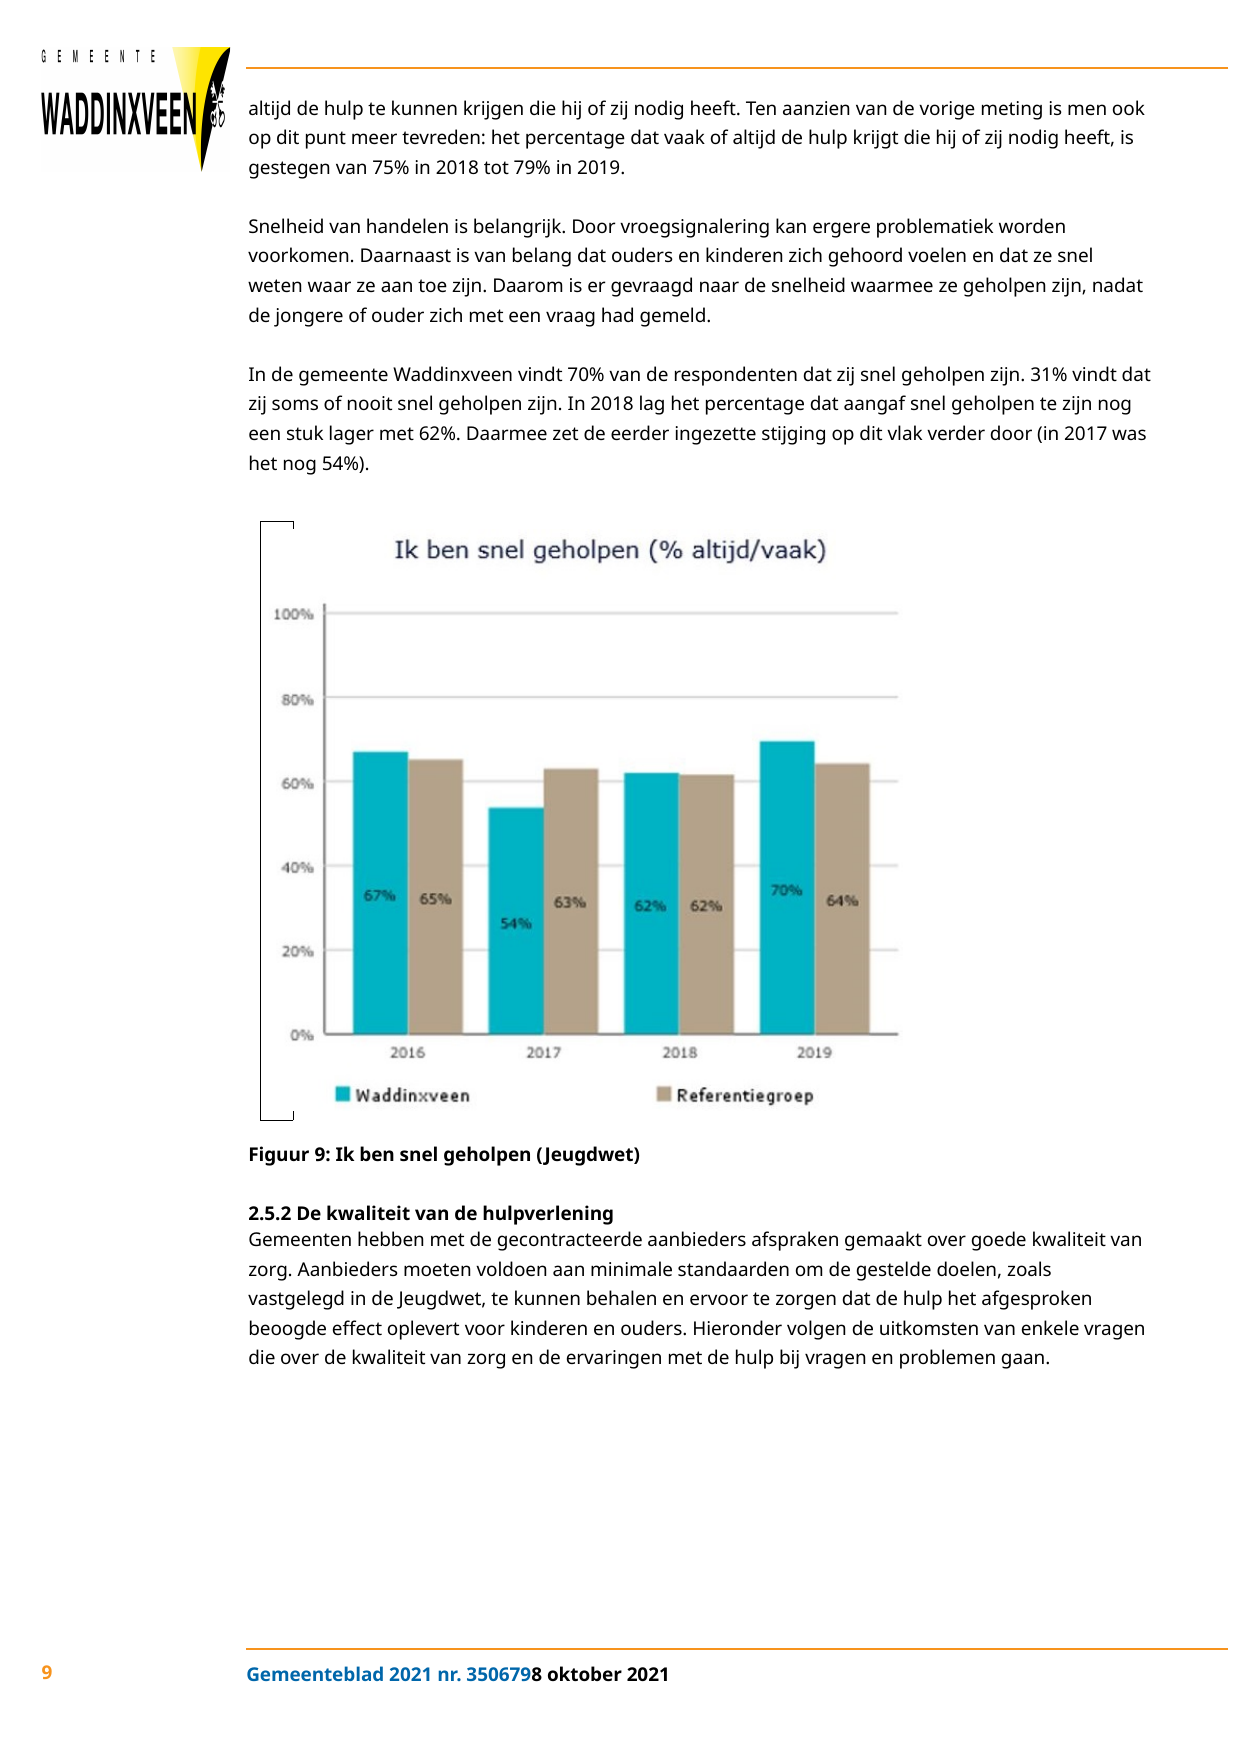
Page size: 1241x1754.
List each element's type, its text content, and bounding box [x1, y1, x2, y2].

text Snelheid van handelen is belangrijk. Door vroegsignalering kan ergere problematiek worden voorkomen. Daarnaast is van belang dat ouders en kinderen zich gehoord voelen en dat ze snel weten waar ze aan toe zijn. Daarom is er gevraagd naar de snelheid waarmee ze geholpen zijn, nadat de jongere of ouder zich met een vraag had gemeld. [248, 213, 1152, 328]
text In de gemeente Waddinxveen vindt 70% van de respondenten dat zij snel geholpen zijn. 31% vindt dat zij soms of nooit snel geholpen zijn. In 2018 lag het percentage dat aangaf snel geholpen te zijn nog een stuk lager met 62%. Daarmee zet de eerder ingezette stijging op dit vlak verder door (in 2017 was het nog 54%). [248, 361, 1152, 476]
text altijd de hulp te kunnen krijgen die hij of zij nodig heeft. Ten aanzien van de vorige meting is men ook op dit punt meer tevreden: het percentage dat vaak of altijd de hulp krijgt die hij of zij nodig heeft, is gestegen van 75% in 2018 tot 79% in 2019. [248, 95, 1152, 180]
text Figuur 9: Ik ben snel geholpen (Jeugdwet) [248, 1141, 1152, 1167]
picture [41, 47, 231, 172]
text Gemeenten hebben met de gecontracteerde aanbieders afspraken gemaakt over goede kwaliteit van zorg. Aanbieders moeten voldoen aan minimale standaarden om de gestelde doelen, zoals vastgelegd in de Jeugdwet, te kunnen behalen en ervoor te zorgen dat de hulp het afgesproken beoogde effect oplevert voor kinderen en ouders. Hieronder volgen de uitkomsten van enkele vragen die over de kwaliteit van zorg en de ervaringen met de hulp bij vragen en problemen gaan. [248, 1226, 1152, 1370]
text 2.5.2 De kwaliteit van de hulpverlening [248, 1200, 1152, 1226]
picture [268, 529, 912, 1111]
